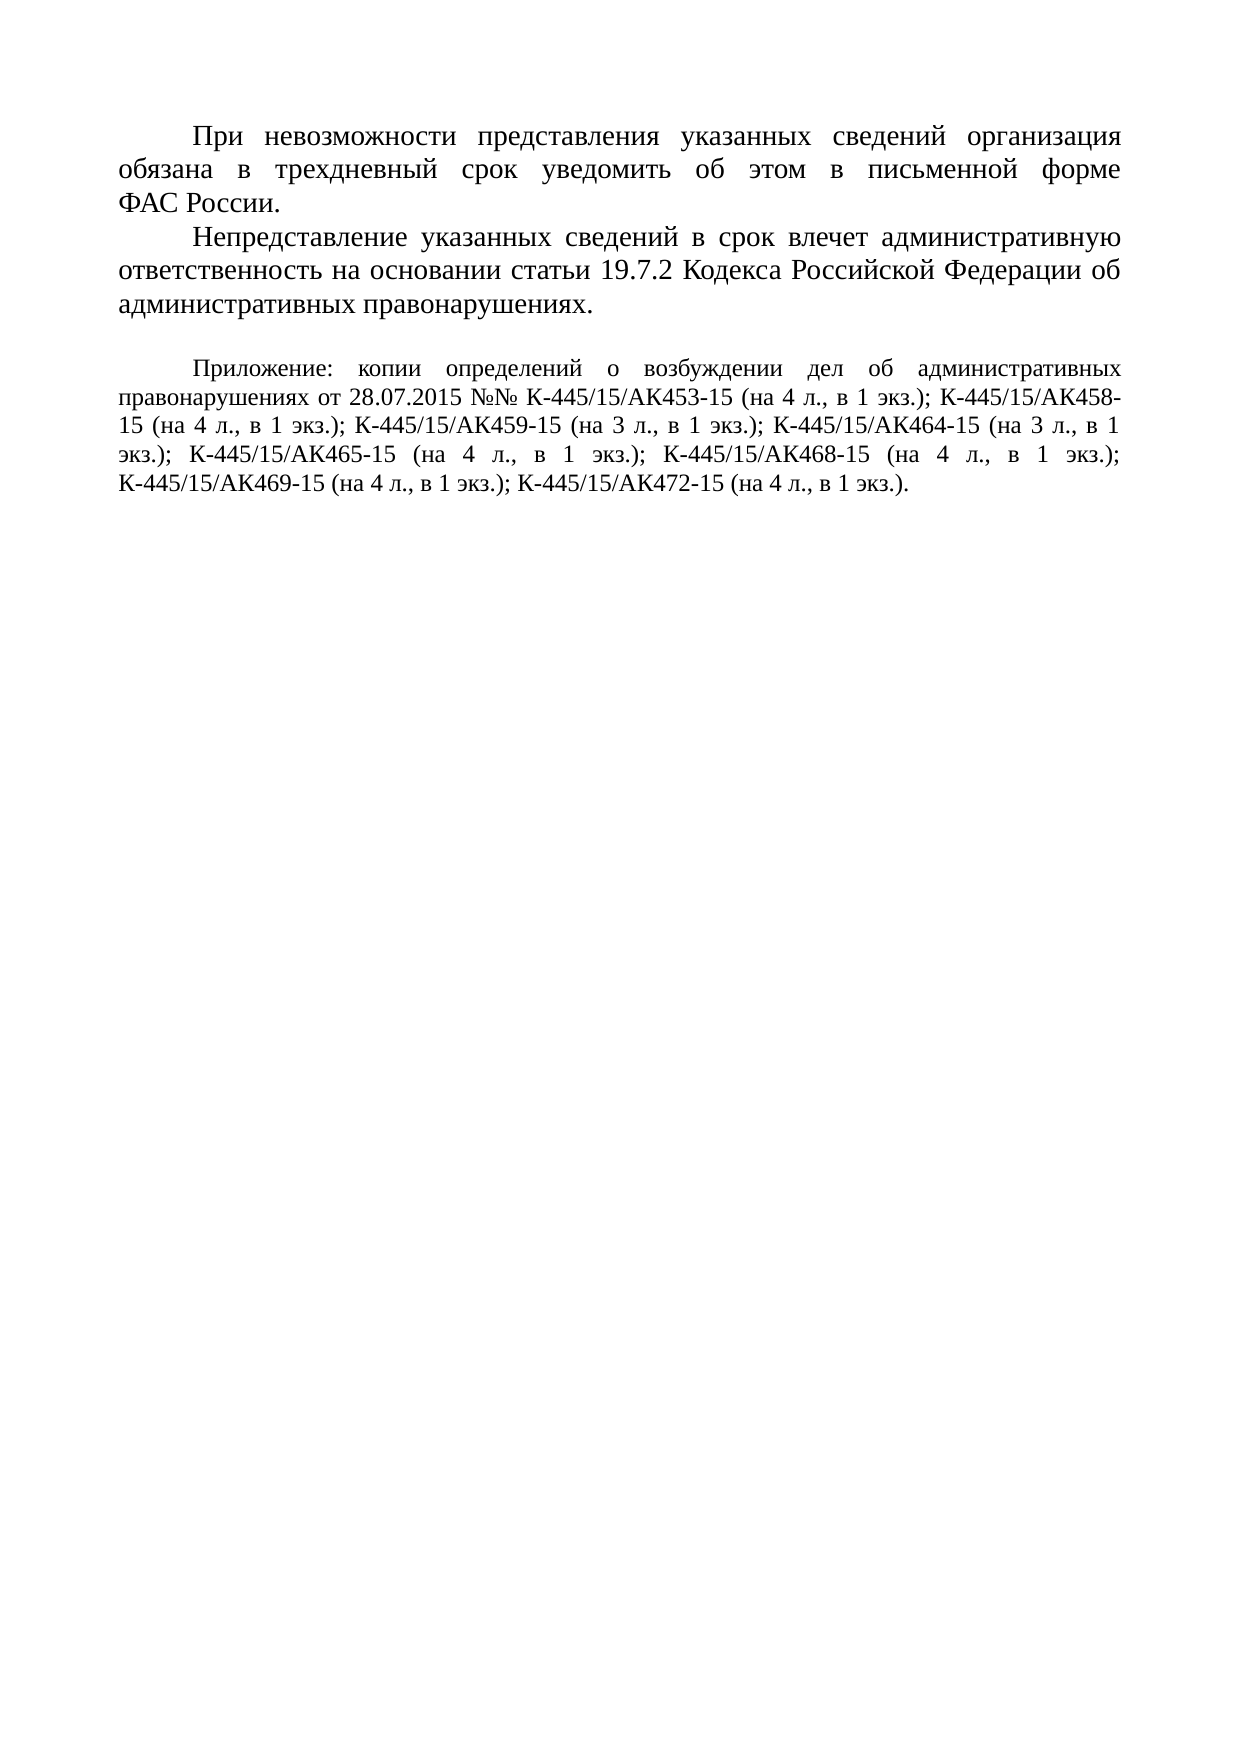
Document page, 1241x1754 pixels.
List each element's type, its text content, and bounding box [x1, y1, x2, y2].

text При невозможности представления указанных сведений организация обязана в трехдневный срок уведомить об этом в письменной форме ФАС России. [118, 118, 1122, 219]
text Непредставление указанных сведений в срок влечет административную ответственность на основании статьи 19.7.2 Кодекса Российской Федерации об административных правонарушениях. [118, 219, 1122, 319]
text Приложение: копии определений о возбуждении дел об административных правонарушениях от 28.07.2015 №№ К-445/15/АК453-15 (на 4 л., в 1 экз.); К-445/15/АК458-15 (на 4 л., в 1 экз.); К-445/15/АК459-15 (на 3 л., в 1 экз.); К-445/15/АК464-15 (на 3 л., в 1 экз.); К-445/15/АК465-15 (на 4 л., в 1 экз.); К-445/15/АК468-15 (на 4 л., в 1 экз.); К-445/15/АК469-15 (на 4 л., в 1 экз.); К-445/15/АК472-15 (на 4 л., в 1 экз.). [118, 353, 1122, 497]
